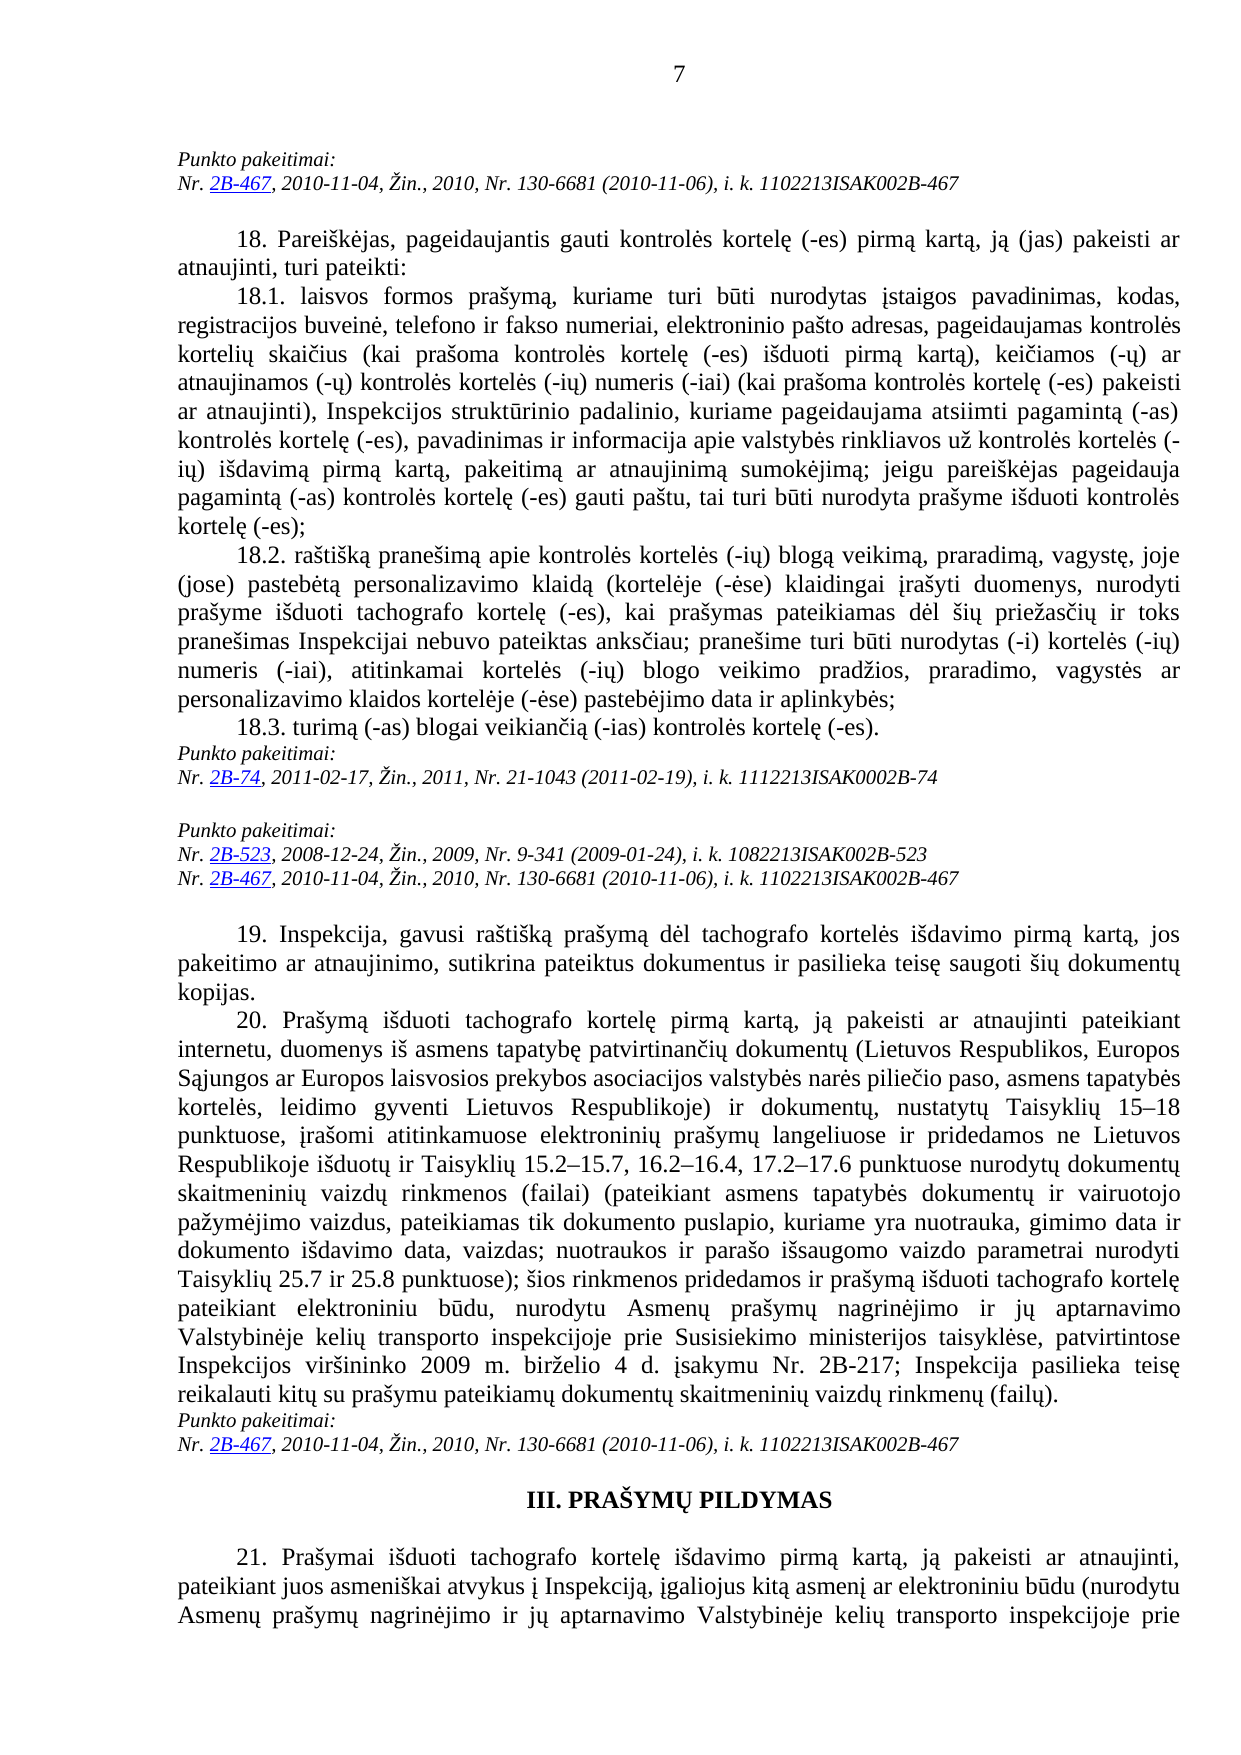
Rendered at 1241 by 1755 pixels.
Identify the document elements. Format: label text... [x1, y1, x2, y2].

text 21. Prašymai išduoti tachografo kortelę išdavimo pirmą kartą, ją pakeisti ar atnaujinti, pateikiant juos asmeniškai atvykus į Inspekciją, įgaliojus kitą asmenį ar elektroniniu būdu (nurodytu Asmenų prašymų nagrinėjimo ir jų aptarnavimo Valstybinėje kelių transporto inspekcijoje prie [177, 1542, 1181, 1628]
text III. PRAŠYMŲ PILDYMAS [177, 1485, 1181, 1513]
text Punkto pakeitimai: [177, 741, 1181, 765]
text Nr. 2B-74, 2011-02-17, Žin., 2011, Nr. 21-1043 (2011-02-19), i. k. 1112213ISAK0002B-74 [177, 765, 1181, 789]
text Nr. 2B-467, 2010-11-04, Žin., 2010, Nr. 130-6681 (2010-11-06), i. k. 1102213ISAK002B-467 [177, 866, 1181, 890]
text Nr. 2B-467, 2010-11-04, Žin., 2010, Nr. 130-6681 (2010-11-06), i. k. 1102213ISAK002B-467 [177, 171, 1181, 195]
text Punkto pakeitimai: [177, 147, 1181, 171]
text 18.2. raštišką pranešimą apie kontrolės kortelės (-ių) blogą veikimą, praradimą, vagystę, joje (jose) pastebėtą personalizavimo klaidą (kortelėje (-ėse) klaidingai įrašyti duomenys, nurodyti prašyme išduoti tachografo kortelę (-es), kai prašymas pateikiamas dėl šių priežasčių ir toks pranešimas Inspekcijai nebuvo pateiktas anksčiau; pranešime turi būti nurodytas (-i) kortelės (-ių) numeris (-iai), atitinkamai kortelės (-ių) blogo veikimo pradžios, praradimo, vagystės ar personalizavimo klaidos kortelėje (-ėse) pastebėjimo data ir aplinkybės; [177, 540, 1181, 712]
text 20. Prašymą išduoti tachografo kortelę pirmą kartą, ją pakeisti ar atnaujinti pateikiant internetu, duomenys iš asmens tapatybę patvirtinančių dokumentų (Lietuvos Respublikos, Europos Sąjungos ar Europos laisvosios prekybos asociacijos valstybės narės piliečio paso, asmens tapatybės kortelės, leidimo gyventi Lietuvos Respublikoje) ir dokumentų, nustatytų Taisyklių 15–18 punktuose, įrašomi atitinkamuose elektroninių prašymų langeliuose ir pridedamos ne Lietuvos Respublikoje išduotų ir Taisyklių 15.2–15.7, 16.2–16.4, 17.2–17.6 punktuose nurodytų dokumentų skaitmeninių vaizdų rinkmenos (failai) (pateikiant asmens tapatybės dokumentų ir vairuotojo pažymėjimo vaizdus, pateikiamas tik dokumento puslapio, kuriame yra nuotrauka, gimimo data ir dokumento išdavimo data, vaizdas; nuotraukos ir parašo išsaugomo vaizdo parametrai nurodyti Taisyklių 25.7 ir 25.8 punktuose); šios rinkmenos pridedamos ir prašymą išduoti tachografo kortelę pateikiant elektroniniu būdu, nurodytu Asmenų prašymų nagrinėjimo ir jų aptarnavimo Valstybinėje kelių transporto inspekcijoje prie Susisiekimo ministerijos taisyklėse, patvirtintose Inspekcijos viršininko 2009 m. birželio 4 d. įsakymu Nr. 2B-217; Inspekcija pasilieka teisę reikalauti kitų su prašymu pateikiamų dokumentų skaitmeninių vaizdų rinkmenų (failų). [177, 1005, 1181, 1408]
text Nr. 2B-467, 2010-11-04, Žin., 2010, Nr. 130-6681 (2010-11-06), i. k. 1102213ISAK002B-467 [177, 1432, 1181, 1456]
text Punkto pakeitimai: [177, 818, 1181, 842]
text Punkto pakeitimai: [177, 1408, 1181, 1432]
text 18.3. turimą (-as) blogai veikiančią (-ias) kontrolės kortelę (-es). [177, 712, 1181, 741]
text 19. Inspekcija, gavusi raštišką prašymą dėl tachografo kortelės išdavimo pirmą kartą, jos pakeitimo ar atnaujinimo, sutikrina pateiktus dokumentus ir pasilieka teisę saugoti šių dokumentų kopijas. [177, 919, 1181, 1005]
text Nr. 2B-523, 2008-12-24, Žin., 2009, Nr. 9-341 (2009-01-24), i. k. 1082213ISAK002B-523 [177, 842, 1181, 866]
text 18.1. laisvos formos prašymą, kuriame turi būti nurodytas įstaigos pavadinimas, kodas, registracijos buveinė, telefono ir fakso numeriai, elektroninio pašto adresas, pageidaujamas kontrolės kortelių skaičius (kai prašoma kontrolės kortelę (-es) išduoti pirmą kartą), keičiamos (-ų) ar atnaujinamos (-ų) kontrolės kortelės (-ių) numeris (-iai) (kai prašoma kontrolės kortelę (-es) pakeisti ar atnaujinti), Inspekcijos struktūrinio padalinio, kuriame pageidaujama atsiimti pagamintą (-as) kontrolės kortelę (-es), pavadinimas ir informacija apie valstybės rinkliavos už kontrolės kortelės (-ių) išdavimą pirmą kartą, pakeitimą ar atnaujinimą sumokėjimą; jeigu pareiškėjas pageidauja pagamintą (-as) kontrolės kortelę (-es) gauti paštu, tai turi būti nurodyta prašyme išduoti kontrolės kortelę (-es); [177, 281, 1181, 540]
text 18. Pareiškėjas, pageidaujantis gauti kontrolės kortelę (-es) pirmą kartą, ją (jas) pakeisti ar atnaujinti, turi pateikti: [177, 224, 1181, 281]
